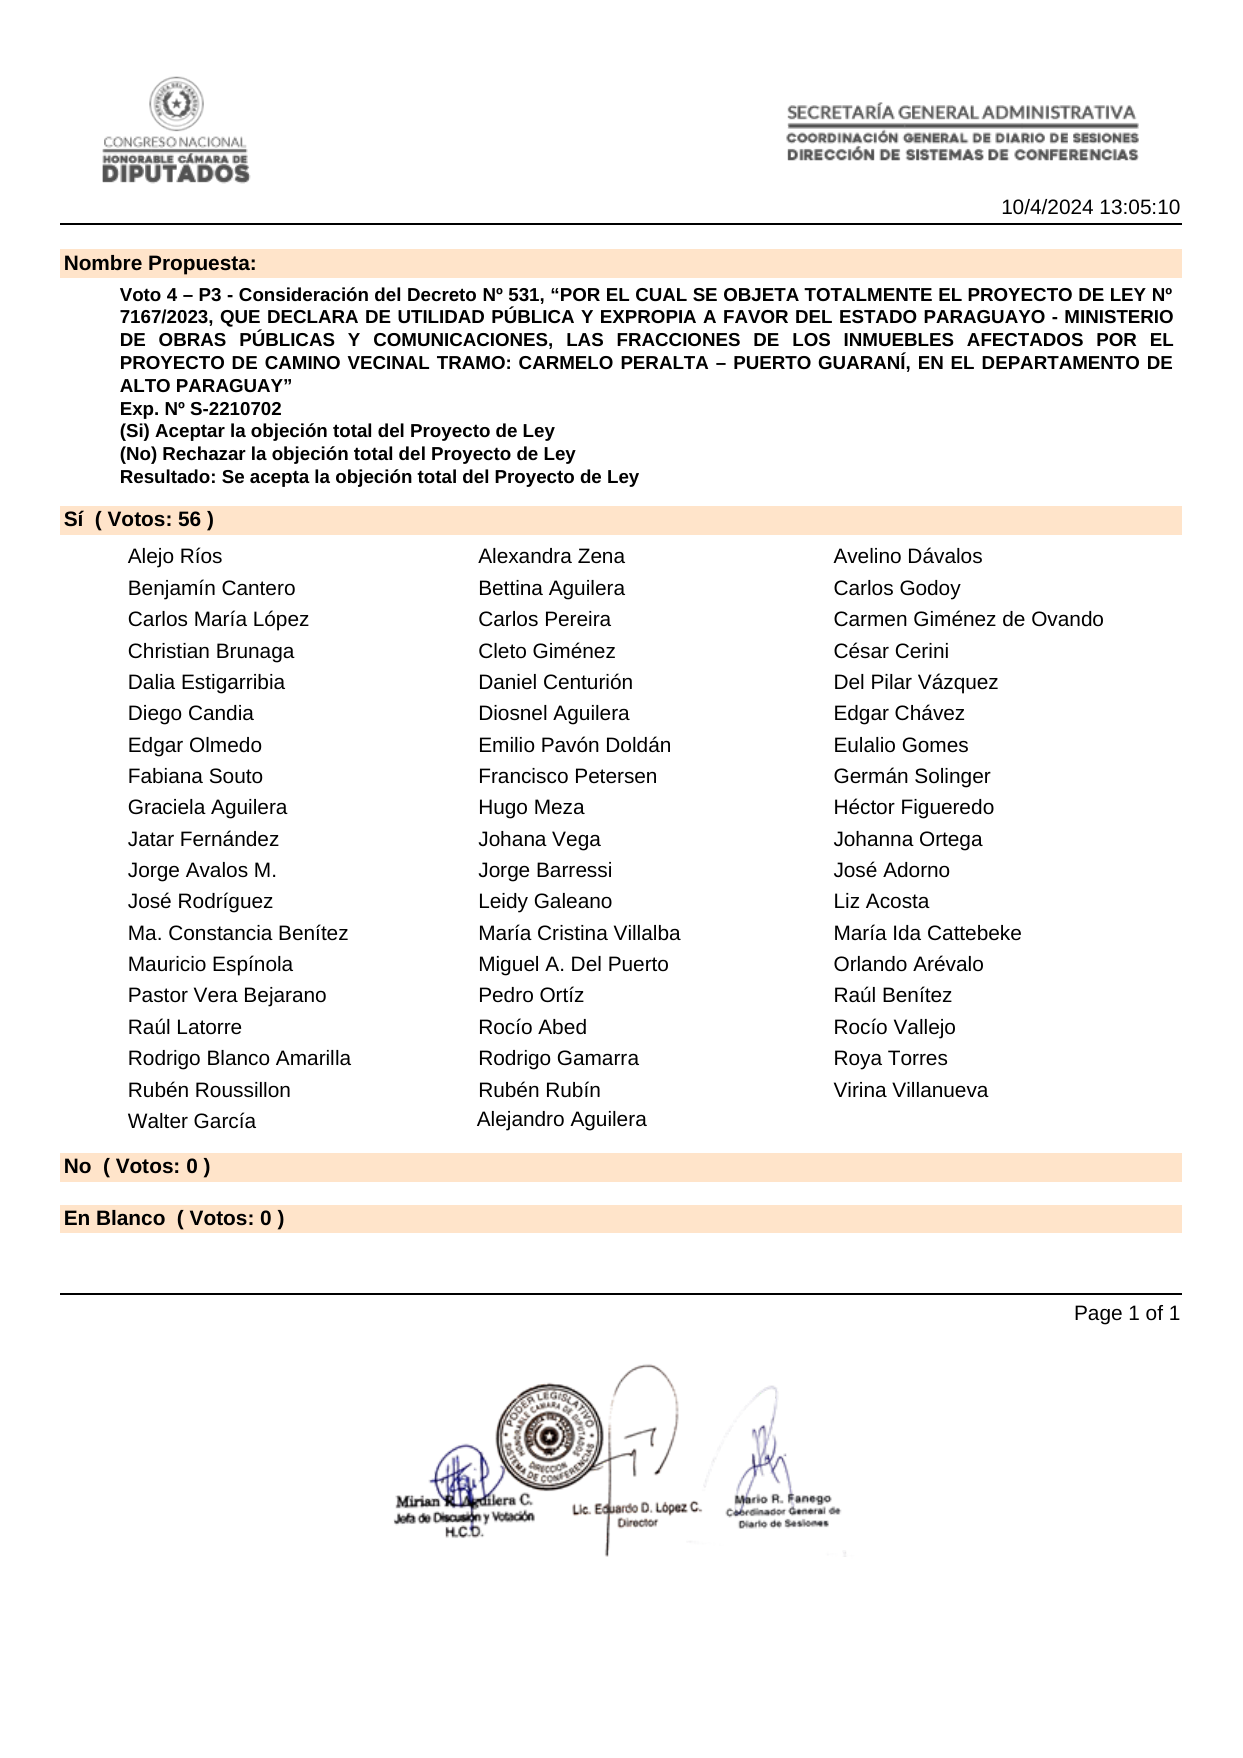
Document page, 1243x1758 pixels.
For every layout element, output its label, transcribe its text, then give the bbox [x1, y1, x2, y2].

table_cell César Cerini [830, 637, 1167, 666]
table_cell Rubén Rubín [475, 1076, 814, 1105]
table_cell [60, 1182, 1182, 1204]
table_cell [1182, 1108, 1189, 1136]
table_cell [1182, 1265, 1189, 1293]
table_cell [1182, 543, 1189, 572]
table_cell Carlos Godoy [830, 575, 1167, 603]
table_cell [830, 1265, 1167, 1293]
table_cell [1182, 506, 1189, 535]
table_cell Edgar Chávez [830, 700, 1167, 728]
table_cell [60, 278, 1182, 283]
table_cell José Adorno [830, 857, 1167, 885]
table_cell Alexandra Zena [475, 543, 814, 572]
table_cell Rodrigo Blanco Amarilla [125, 1045, 461, 1073]
table_cell Bettina Aguilera [475, 575, 814, 603]
table_cell [1182, 982, 1189, 1011]
table_cell Raúl Benítez [830, 982, 1167, 1011]
table_cell [1182, 888, 1189, 917]
table_cell Jorge Avalos M. [125, 857, 461, 885]
table_cell Rocío Vallejo [830, 1014, 1167, 1042]
table_cell [1182, 1182, 1189, 1204]
table_cell Ma. Constancia Benítez [125, 920, 461, 948]
table_cell Héctor Figueredo [830, 794, 1167, 823]
table_cell Eulalio Gomes [830, 731, 1167, 760]
table_cell Voto 4 – P3 - Consideración del Decreto Nº 531, “POR EL CUAL SE OBJETA TOTALMENTE EL PROYECTO DE LEY Nº 7167/2023, QUE DECLARA DE UTILIDAD PÚBLICA Y EXPROPIA A FAVOR DEL ESTADO PARAGUAYO - MINISTERIO DE OBRAS PÚBLICAS Y COMUNICACIONES, LAS FRACCIONES DE LOS INMUEBLES AFECTADOS POR EL PROYECTO DE CAMINO VECINAL TRAMO: CARMELO PERALTA – PUERTO GUARANÍ, EN EL DEPARTAMENTO DE ALTO PARAGUAY” Exp. Nº S-2210702 (Si) Aceptar la objeción total del Proyecto de Ley (No) Rechazar la objeción total del Proyecto de Ley Resultado: Se acepta la objeción total del Proyecto de Ley [118, 284, 1176, 489]
table_cell [1167, 543, 1182, 1153]
table_cell Francisco Petersen [475, 763, 814, 791]
table_cell Benjamín Cantero [125, 575, 461, 603]
table_cell [1167, 1265, 1182, 1293]
table_cell [125, 1136, 461, 1153]
table_cell No ( Votos: 0 ) [60, 1153, 1182, 1182]
table_cell Germán Solinger [830, 763, 1167, 791]
table_cell [125, 1265, 461, 1293]
table_cell Graciela Aguilera [125, 794, 461, 823]
table_cell [1182, 228, 1189, 249]
table_cell [1182, 1153, 1189, 1182]
table_cell Emilio Pavón Doldán [475, 731, 814, 760]
table_cell Miguel A. Del Puerto [475, 951, 814, 979]
table_cell [830, 1105, 1167, 1153]
table_cell [1182, 1045, 1189, 1073]
table_cell [814, 543, 830, 1153]
table_cell María Ida Cattebeke [830, 920, 1167, 948]
table_cell [1182, 920, 1189, 948]
table_cell Nombre Propuesta: [60, 249, 1182, 278]
table_cell Johanna Ortega [830, 825, 1167, 854]
table_cell Pastor Vera Bejarano [125, 982, 461, 1011]
table_cell Del Pilar Vázquez [830, 669, 1167, 697]
table_cell Virina Villanueva [830, 1076, 1167, 1105]
table_cell Daniel Centurión [475, 669, 814, 697]
table_cell [1182, 1205, 1189, 1233]
table_cell [1182, 606, 1189, 634]
table_cell Jatar Fernández [125, 825, 461, 854]
table_cell [1182, 1293, 1189, 1299]
table_cell Pedro Ortíz [475, 982, 814, 1011]
table_cell [1182, 1299, 1189, 1333]
table_cell José Rodríguez [125, 888, 461, 917]
table_cell Raúl Latorre [125, 1014, 461, 1042]
table_cell Rodrigo Gamarra [475, 1045, 814, 1073]
table_cell Diosnel Aguilera [475, 700, 814, 728]
table_cell [1182, 951, 1189, 979]
table_cell [60, 228, 1182, 249]
table_cell Rubén Roussillon [125, 1076, 461, 1105]
table_cell [1182, 1233, 1189, 1256]
table_cell Carlos Pereira [475, 606, 814, 634]
table_cell Walter García [125, 1108, 461, 1136]
table_cell [1182, 637, 1189, 666]
table_cell [1182, 535, 1189, 543]
table_cell Jorge Barressi [475, 857, 814, 885]
table_cell [1182, 794, 1189, 823]
table_cell [461, 1265, 475, 1293]
table_cell Rocío Abed [475, 1014, 814, 1042]
table_cell Roya Torres [830, 1045, 1167, 1073]
table_cell [1182, 825, 1189, 854]
table_cell [1182, 575, 1189, 603]
table_cell Cleto Giménez [475, 637, 814, 666]
table_header [1182, 189, 1189, 223]
table_cell Liz Acosta [830, 888, 1167, 917]
table_cell Carmen Giménez de Ovando [830, 606, 1167, 634]
table_cell Alejo Ríos [125, 543, 461, 572]
table_cell [1182, 249, 1189, 278]
table_cell Edgar Olmedo [125, 731, 461, 760]
table_cell Page 1 of 1 [825, 1299, 1182, 1333]
table_cell [1176, 284, 1189, 506]
table_cell [60, 1233, 1182, 1256]
table_cell [1182, 1076, 1189, 1105]
table_cell [60, 1299, 825, 1333]
table_cell Johana Vega [475, 825, 814, 854]
table_cell Alejandro Aguilera [475, 1105, 814, 1153]
table_cell Dalia Estigarribia [125, 669, 461, 697]
table_cell [118, 489, 1176, 506]
table_cell [475, 1265, 814, 1293]
table_cell Orlando Arévalo [830, 951, 1167, 979]
table_header [60, 189, 648, 223]
table_cell [1182, 1014, 1189, 1042]
table_cell Sí ( Votos: 56 ) [60, 506, 1182, 535]
table_cell [1182, 763, 1189, 791]
table_cell [1182, 669, 1189, 697]
table_cell Diego Candia [125, 700, 461, 728]
table_cell [60, 284, 118, 506]
table_cell Mauricio Espínola [125, 951, 461, 979]
table_cell [1182, 857, 1189, 885]
table_header 10/4/2024 13:05:10 [648, 189, 1182, 223]
table_cell Christian Brunaga [125, 637, 461, 666]
table_cell María Cristina Villalba [475, 920, 814, 948]
table_cell [1182, 700, 1189, 728]
table_cell [1182, 1256, 1189, 1264]
table_cell [461, 543, 475, 1153]
table_cell [60, 1256, 1182, 1264]
table_cell [60, 1295, 1182, 1299]
table_cell [1182, 1136, 1189, 1153]
table_cell Fabiana Souto [125, 763, 461, 791]
table_cell Carlos María López [125, 606, 461, 634]
table_cell [60, 535, 1182, 543]
table_cell Hugo Meza [475, 794, 814, 823]
table_cell En Blanco ( Votos: 0 ) [60, 1205, 1182, 1233]
table_cell Avelino Dávalos [830, 543, 1167, 572]
table_cell [1182, 731, 1189, 760]
table_cell Leidy Galeano [475, 888, 814, 917]
table_cell [60, 543, 124, 1153]
table_cell [60, 1265, 124, 1293]
table_cell [814, 1265, 830, 1293]
